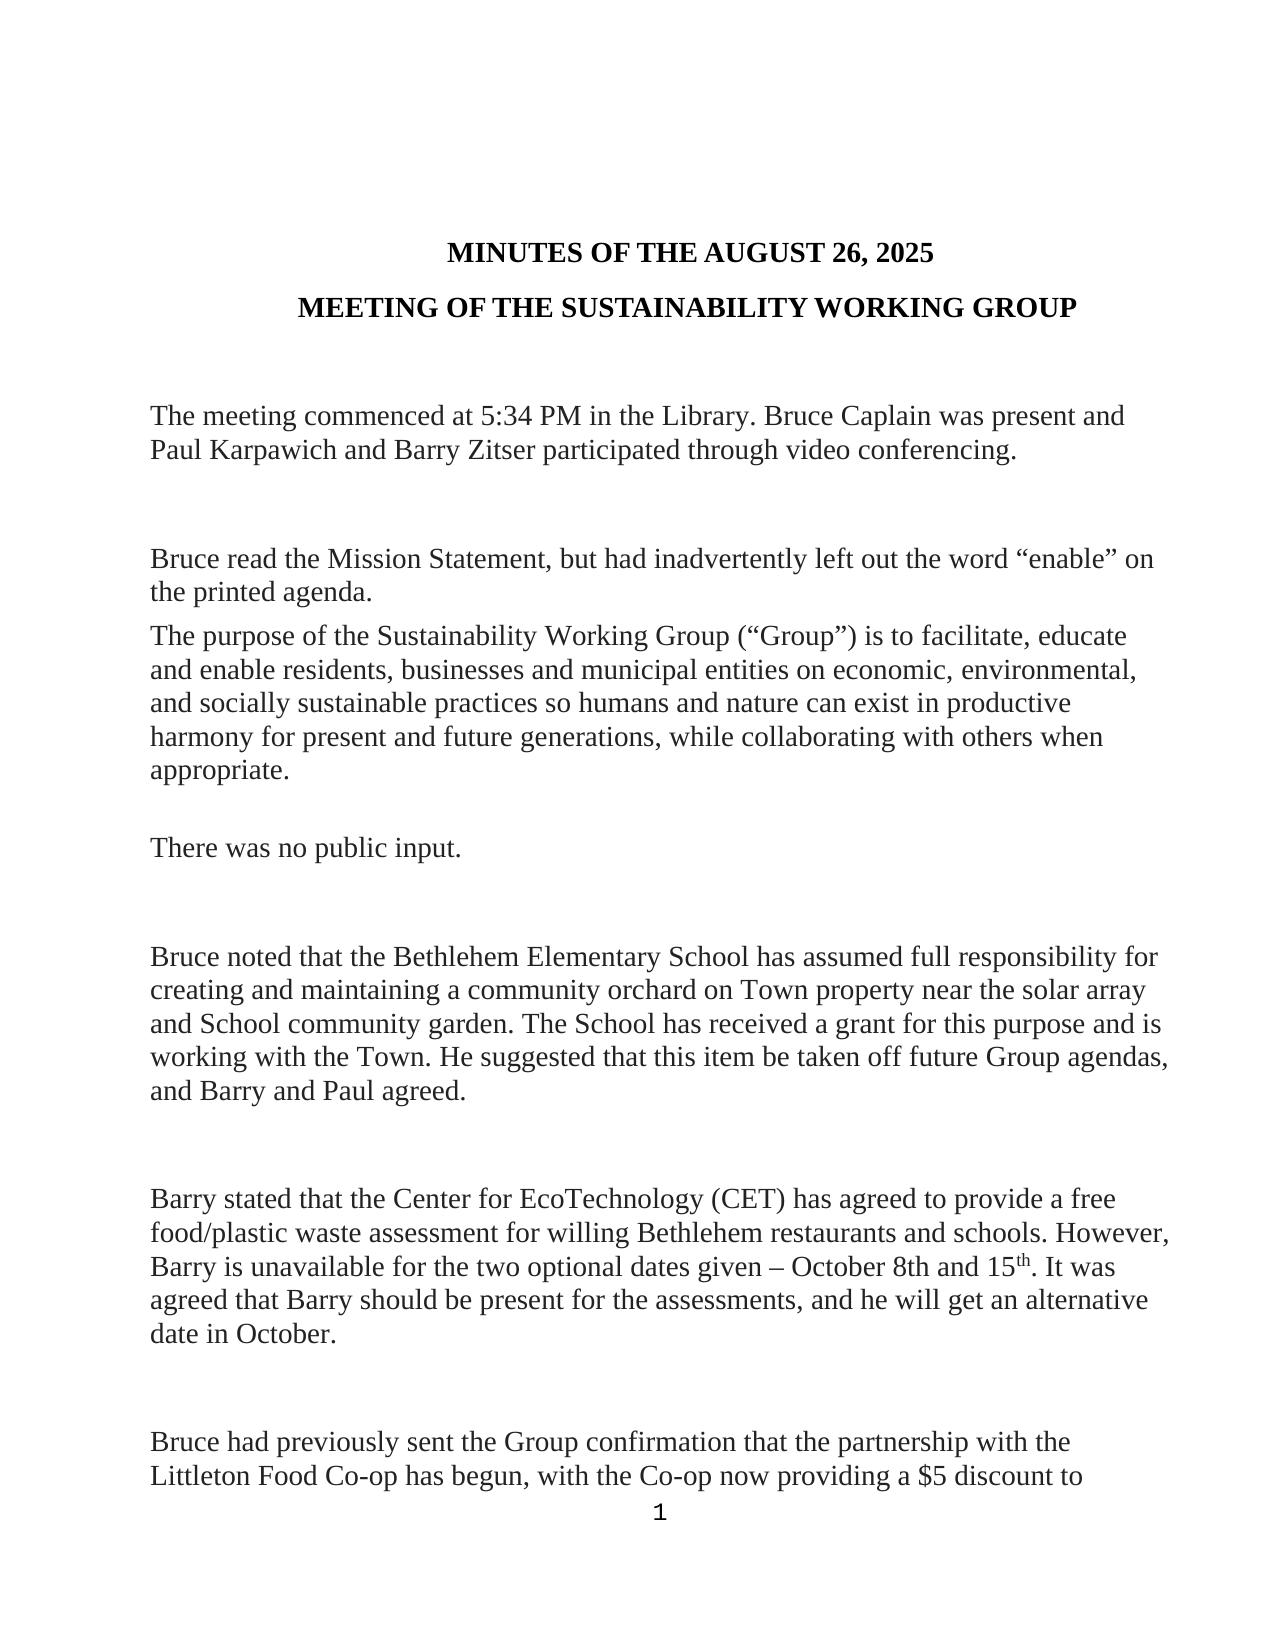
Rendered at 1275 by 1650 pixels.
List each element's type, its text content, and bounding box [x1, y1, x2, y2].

text MEETING OF THE SUSTAINABILITY WORKING GROUP [211, 290, 1170, 323]
text MINUTES OF THE AUGUST 26, 2025 [211, 235, 1170, 269]
text The meeting commenced at 5:34 PM in the Library. Bruce Caplain was present and Paul Karpawich and Barry Zitser participated through video conferencing. [150, 398, 1170, 466]
text Bruce had previously sent the Group confirmation that the partnership with the Littleton Food Co-op has begun, with the Co-op now providing a $5 discount to [150, 1424, 1170, 1492]
text Bruce noted that the Bethlehem Elementary School has assumed full responsibility for creating and maintaining a community orchard on Town property near the solar array and School community garden. The School has received a grant for this purpose and is working with the Town. He suggested that this item be taken off future Group agendas, and Barry and Paul agreed. [150, 939, 1170, 1106]
text Barry stated that the Center for EcoTechnology (CET) has agreed to provide a free food/plastic waste assessment for willing Bethlehem restaurants and schools. However, Barry is unavailable for the two optional dates given – October 8th and 15th. It was agreed that Barry should be present for the assessments, and he will get an alternative date in October. [150, 1182, 1170, 1349]
text The purpose of the Sustainability Working Group (“Group”) is to facilitate, educate and enable residents, businesses and municipal entities on economic, environmental, and socially sustainable practices so humans and nature can exist in productive harmony for present and future generations, while collaborating with others when appropriate. [150, 618, 1170, 786]
text Bruce read the Mission Statement, but had inadvertently left out the word “enable” on the printed agenda. [150, 541, 1170, 608]
text There was no public input. [150, 830, 1170, 863]
